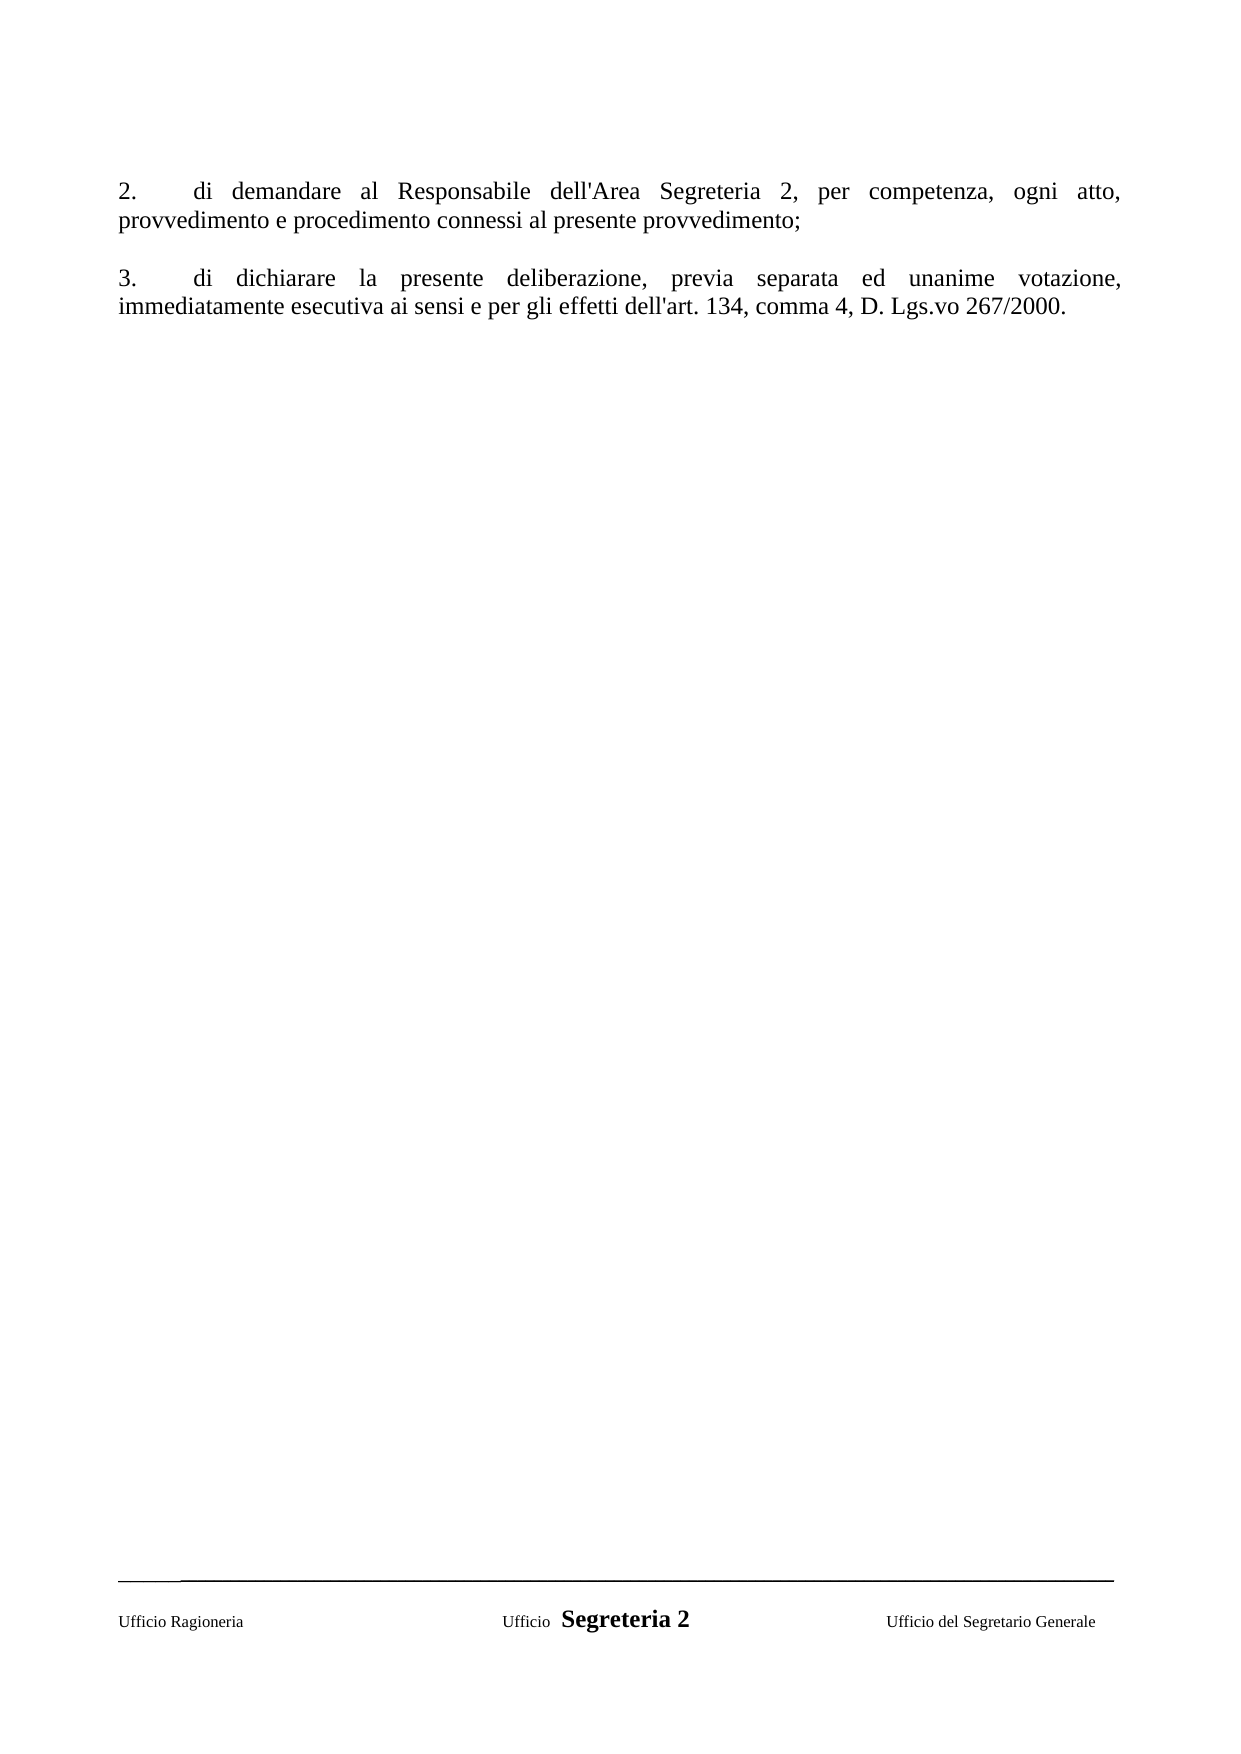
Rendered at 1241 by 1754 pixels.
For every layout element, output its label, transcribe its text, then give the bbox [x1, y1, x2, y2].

list di dichiarare la presente deliberazione, previa separata ed unanime votazione, immediatamente esecutiva ai sensi e per gli effetti dell'art. 134, comma 4, D. Lgs.vo 267/2000. [118, 263, 1122, 320]
list di demandare al Responsabile dell'Area Segreteria 2, per competenza, ogni atto, provvedimento e procedimento connessi al presente provvedimento; [118, 176, 1122, 234]
text Ufficio Ragioneria Ufficio Segreteria 2 Ufficio del Segretario Generale [118, 1604, 1122, 1633]
text _____________________________________________________________________________________________________________________ [118, 1556, 1122, 1585]
